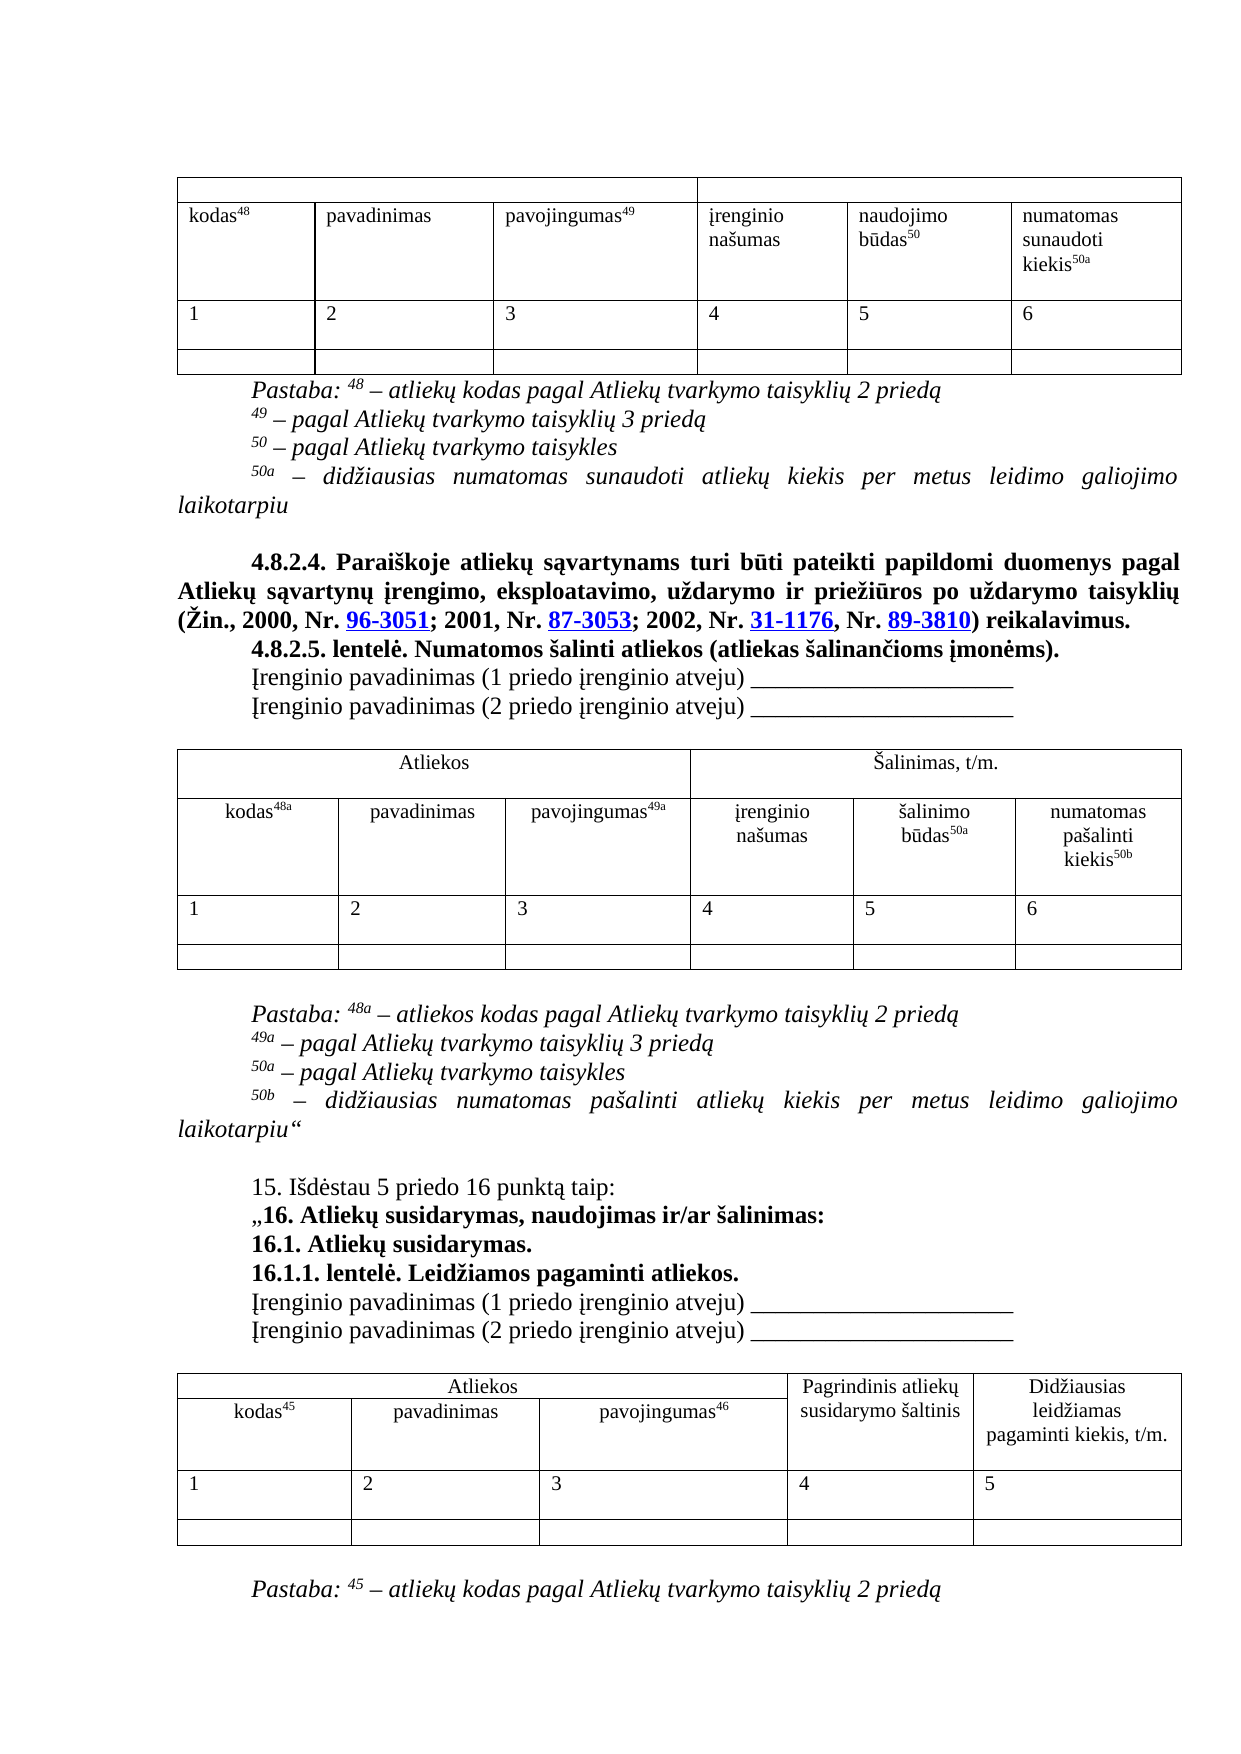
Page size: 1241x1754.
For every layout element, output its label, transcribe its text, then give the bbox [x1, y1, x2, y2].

table_header [698, 178, 1181, 202]
table_header [178, 178, 697, 202]
table_cell kodas48 [178, 203, 314, 299]
table_cell pavadinimas [352, 1399, 539, 1470]
table_cell 6 [1012, 301, 1181, 349]
table_cell pavadinimas [316, 203, 493, 299]
text 15. Išdėstau 5 priedo 16 punktą taip: [177, 1172, 1181, 1200]
text Įrenginio pavadinimas (1 priedo įrenginio atveju) _____________________ [177, 1287, 1181, 1315]
table_cell [178, 945, 338, 969]
text Įrenginio pavadinimas (1 priedo įrenginio atveju) _____________________ [177, 662, 1181, 691]
table_header Atliekos [178, 750, 690, 798]
table_cell [698, 350, 847, 374]
table_cell 4 [788, 1471, 973, 1519]
table_cell 1 [178, 301, 314, 349]
text 4.8.2.5. lentelė. Numatomos šalinti atliekos (atliekas šalinančioms įmonėms). [177, 634, 1181, 662]
table_cell 4 [691, 896, 853, 944]
table_cell 6 [1016, 896, 1181, 944]
text Pastaba: 48 – atliekų kodas pagal Atliekų tvarkymo taisyklių 2 priedą [177, 375, 1181, 404]
table_cell [1016, 945, 1181, 969]
table_cell 5 [854, 896, 1015, 944]
table_cell [848, 350, 1011, 374]
table_cell kodas48a [178, 799, 338, 895]
table_cell pavojingumas49 [494, 203, 697, 299]
text „16. Atliekų susidarymas, naudojimas ir/ar šalinimas: [177, 1200, 1181, 1229]
table_cell [788, 1520, 973, 1544]
table_cell 5 [974, 1471, 1181, 1519]
text Įrenginio pavadinimas (2 priedo įrenginio atveju) _____________________ [177, 691, 1181, 720]
text 16.1. Atliekų susidarymas. [177, 1229, 1181, 1258]
table_cell įrenginio našumas [691, 799, 853, 895]
table_cell [178, 350, 314, 374]
table_header Atliekos [178, 1374, 787, 1398]
table_cell 2 [316, 301, 493, 349]
table_cell numatomas pašalinti kiekis50b [1016, 799, 1181, 895]
table_cell [854, 945, 1015, 969]
table_cell [974, 1520, 1181, 1544]
table_cell [540, 1520, 787, 1544]
text Pastaba: 45 – atliekų kodas pagal Atliekų tvarkymo taisyklių 2 priedą [177, 1574, 1181, 1603]
table_cell [1012, 350, 1181, 374]
table_cell 3 [506, 896, 690, 944]
table_cell [494, 350, 697, 374]
table_cell pavojingumas46 [540, 1399, 787, 1470]
table_cell 3 [494, 301, 697, 349]
table_header Šalinimas, t/m. [691, 750, 1181, 798]
table_cell 2 [352, 1471, 539, 1519]
table_cell [178, 1520, 351, 1544]
text 50a – pagal Atliekų tvarkymo taisykles [177, 1057, 1181, 1085]
text 50b – didžiausias numatomas pašalinti atliekų kiekis per metus leidimo galiojimo laikotarpiu“ [177, 1085, 1181, 1143]
table_cell įrenginio našumas [698, 203, 847, 299]
table_cell [352, 1520, 539, 1544]
table_header Pagrindinis atliekų susidarymo šaltinis [788, 1374, 973, 1470]
table_cell [506, 945, 690, 969]
text 49 – pagal Atliekų tvarkymo taisyklių 3 priedą [177, 404, 1181, 432]
table_cell 3 [540, 1471, 787, 1519]
text 16.1.1. lentelė. Leidžiamos pagaminti atliekos. [177, 1258, 1181, 1287]
table_cell 1 [178, 896, 338, 944]
text 4.8.2.4. Paraiškoje atliekų sąvartynams turi būti pateikti papildomi duomenys pagal Atliekų sąvartynų įrengimo, eksploatavimo, uždarymo ir priežiūros po uždarymo taisyklių (Žin., 2000, Nr. 96-3051; 2001, Nr. 87-3053; 2002, Nr. 31-1176, Nr. 89-3810) reikalavimus. [177, 547, 1181, 634]
text Pastaba: 48a – atliekos kodas pagal Atliekų tvarkymo taisyklių 2 priedą [177, 999, 1181, 1028]
table_cell [339, 945, 505, 969]
table_cell 2 [339, 896, 505, 944]
table_cell naudojimo būdas50 [848, 203, 1011, 299]
table_cell numatomas sunaudoti kiekis50a [1012, 203, 1181, 299]
table_cell 1 [178, 1471, 351, 1519]
text 49a – pagal Atliekų tvarkymo taisyklių 3 priedą [177, 1028, 1181, 1057]
table_cell 4 [698, 301, 847, 349]
table_cell [691, 945, 853, 969]
text 50a – didžiausias numatomas sunaudoti atliekų kiekis per metus leidimo galiojimo laikotarpiu [177, 461, 1181, 519]
table_cell kodas45 [178, 1399, 351, 1470]
text Įrenginio pavadinimas (2 priedo įrenginio atveju) _____________________ [177, 1315, 1181, 1344]
table_header Didžiausias leidžiamas pagaminti kiekis, t/m. [974, 1374, 1181, 1470]
table_cell šalinimo būdas50a [854, 799, 1015, 895]
table_cell [316, 350, 493, 374]
table_cell pavadinimas [339, 799, 505, 895]
text 50 – pagal Atliekų tvarkymo taisykles [177, 432, 1181, 461]
table_cell pavojingumas49a [506, 799, 690, 895]
table_cell 5 [848, 301, 1011, 349]
